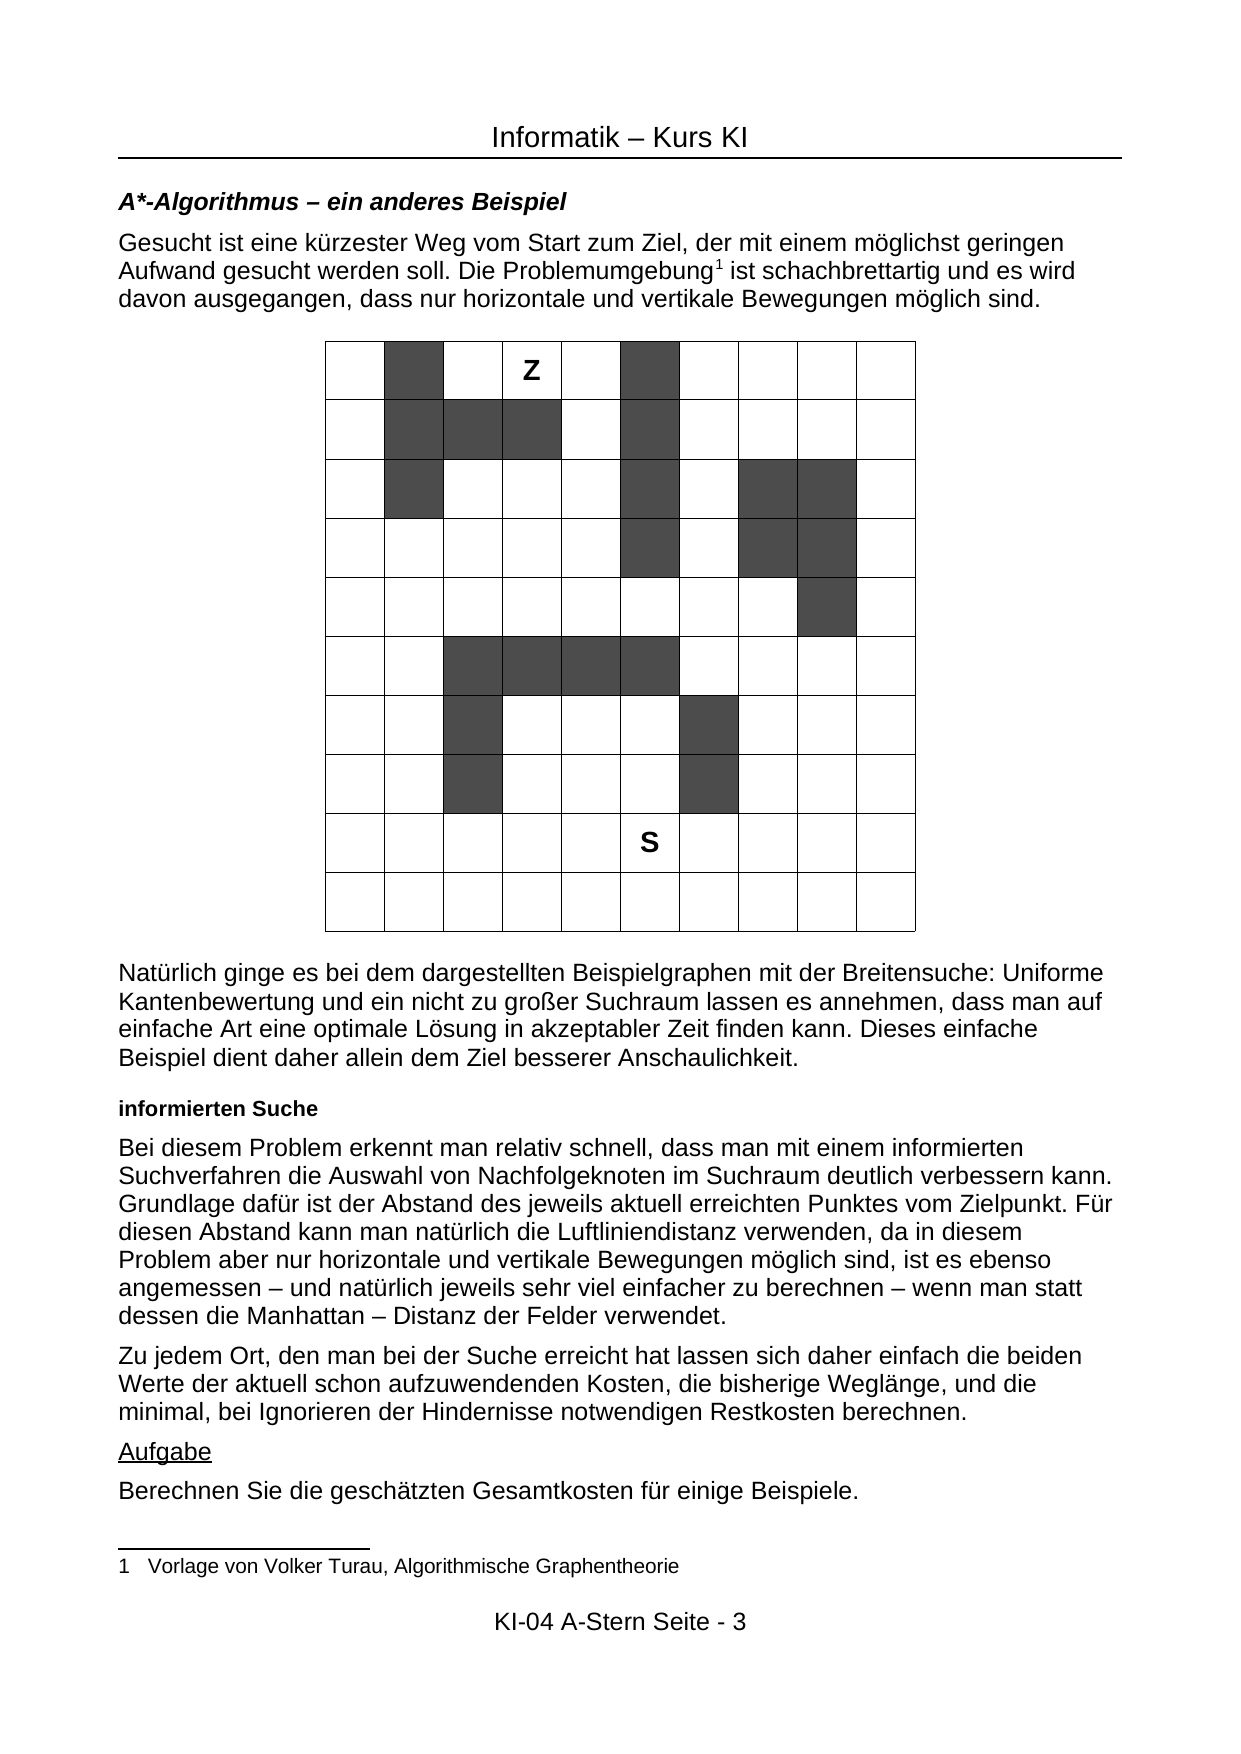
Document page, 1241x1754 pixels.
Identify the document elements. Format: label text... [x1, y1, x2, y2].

table_cell [503, 578, 561, 636]
table_cell S [621, 814, 679, 872]
table_cell [562, 519, 620, 577]
table_cell [326, 578, 384, 636]
table_cell [798, 637, 856, 695]
table_cell [444, 814, 502, 872]
table_cell [503, 637, 561, 695]
table_cell [562, 400, 620, 459]
table_cell [385, 755, 443, 813]
table_cell [680, 814, 738, 872]
table_cell [680, 696, 738, 754]
table_cell [562, 755, 620, 813]
table_cell [739, 696, 797, 754]
table_header [857, 342, 915, 399]
table_cell [857, 814, 915, 872]
table_cell [385, 460, 443, 518]
text Bei diesem Problem erkennt man relativ schnell, dass man mit einem informierten Suchverfahren die Auswahl von Nachfolgeknoten im Suchraum deutlich verbessern kann. Grundlage dafür ist der Abstand des jeweils aktuell erreichten Punktes vom Zielpunkt. Für diesen Abstand kann man natürlich die Luftliniendistanz verwenden, da in diesem Problem aber nur horizontale und vertikale Bewegungen möglich sind, ist es ebenso angemessen – und natürlich jeweils sehr viel einfacher zu berechnen – wenn man statt dessen die Manhattan – Distanz der Felder verwendet. [118, 1133, 1122, 1330]
table_cell [798, 400, 856, 459]
table_cell [857, 637, 915, 695]
table_cell [326, 460, 384, 518]
table_cell [385, 696, 443, 754]
table_cell [326, 637, 384, 695]
table_cell [503, 400, 561, 459]
table_cell [680, 637, 738, 695]
subtitle A*-Algorithmus – ein anderes Beispiel [118, 188, 1122, 216]
table_cell [503, 755, 561, 813]
table_cell [444, 755, 502, 813]
table_cell [562, 814, 620, 872]
table_cell [857, 578, 915, 636]
table_cell [444, 519, 502, 577]
table_cell [680, 755, 738, 813]
table_cell [562, 460, 620, 518]
table_cell [444, 873, 502, 931]
text Gesucht ist eine kürzester Weg vom Start zum Ziel, der mit einem möglichst geringen Aufwand gesucht werden soll. Die Problemumgebung ist schachbrettartig und es wird davon ausgegangen, dass nur horizontale und vertikale Bewegungen möglich sind. [118, 228, 1122, 312]
table_cell [562, 696, 620, 754]
table_cell [385, 814, 443, 872]
table_header [444, 342, 502, 399]
table_cell [739, 519, 797, 577]
table_cell [503, 814, 561, 872]
table_header [798, 342, 856, 399]
table_header [562, 342, 620, 399]
table_cell [444, 400, 502, 459]
table_cell [326, 755, 384, 813]
table_cell [621, 637, 679, 695]
subtitle informierten Suche [118, 1096, 1122, 1121]
table_cell [621, 578, 679, 636]
table_cell [385, 400, 443, 459]
table_cell [798, 755, 856, 813]
table_cell [621, 400, 679, 459]
text Berechnen Sie die geschätzten Gesamtkosten für einige Beispiele. [118, 1477, 1122, 1505]
table_cell [326, 696, 384, 754]
table_cell [326, 519, 384, 577]
table_cell [857, 873, 915, 931]
text Aufgabe [118, 1437, 1122, 1465]
table_cell [739, 460, 797, 518]
table_cell [798, 696, 856, 754]
table_cell [739, 755, 797, 813]
table_cell [621, 460, 679, 518]
table_cell [739, 873, 797, 931]
text Vorlage von Volker Turau, Algorithmische Graphentheorie [118, 1555, 1122, 1578]
table_cell [857, 696, 915, 754]
table_cell [444, 578, 502, 636]
table_cell [798, 578, 856, 636]
table_cell [739, 637, 797, 695]
table_header [621, 342, 679, 399]
table_header [326, 342, 384, 399]
table_cell [444, 637, 502, 695]
table_cell [503, 696, 561, 754]
table_cell [739, 400, 797, 459]
table_header Z [503, 342, 561, 399]
table_header [739, 342, 797, 399]
text Zu jedem Ort, den man bei der Suche erreicht hat lassen sich daher einfach die beiden Werte der aktuell schon aufzuwendenden Kosten, die bisherige Weglänge, und die minimal, bei Ignorieren der Hindernisse notwendigen Restkosten berechnen. [118, 1341, 1122, 1426]
table_cell [680, 873, 738, 931]
table_cell [680, 519, 738, 577]
table_cell [503, 519, 561, 577]
table_cell [739, 578, 797, 636]
table_cell [503, 873, 561, 931]
table_cell [857, 519, 915, 577]
table_cell [798, 519, 856, 577]
table_cell [857, 460, 915, 518]
table_cell [444, 696, 502, 754]
table_cell [680, 578, 738, 636]
table_cell [326, 873, 384, 931]
table_cell [798, 460, 856, 518]
table_cell [621, 873, 679, 931]
table_cell [444, 460, 502, 518]
table_cell [857, 400, 915, 459]
table_cell [385, 578, 443, 636]
table_cell [562, 578, 620, 636]
table_cell [503, 460, 561, 518]
table_cell [621, 519, 679, 577]
table_cell [739, 814, 797, 872]
table_header [385, 342, 443, 399]
table_cell [562, 873, 620, 931]
table_header [680, 342, 738, 399]
text Natürlich ginge es bei dem dargestellten Beispielgraphen mit der Breitensuche: Uniforme Kantenbewertung und ein nicht zu großer Suchraum lassen es annehmen, dass man auf einfache Art eine optimale Lösung in akzeptabler Zeit finden kann. Dieses einfache Beispiel dient daher allein dem Ziel besserer Anschaulichkeit. [118, 959, 1122, 1071]
table_cell [680, 460, 738, 518]
table_cell [385, 637, 443, 695]
table_cell [798, 814, 856, 872]
table_cell [621, 755, 679, 813]
table_cell [798, 873, 856, 931]
table_cell [385, 519, 443, 577]
table_cell [857, 755, 915, 813]
table_cell [562, 637, 620, 695]
table_cell [326, 400, 384, 459]
table_cell [385, 873, 443, 931]
table_cell [621, 696, 679, 754]
table_cell [680, 400, 738, 459]
table_cell [326, 814, 384, 872]
